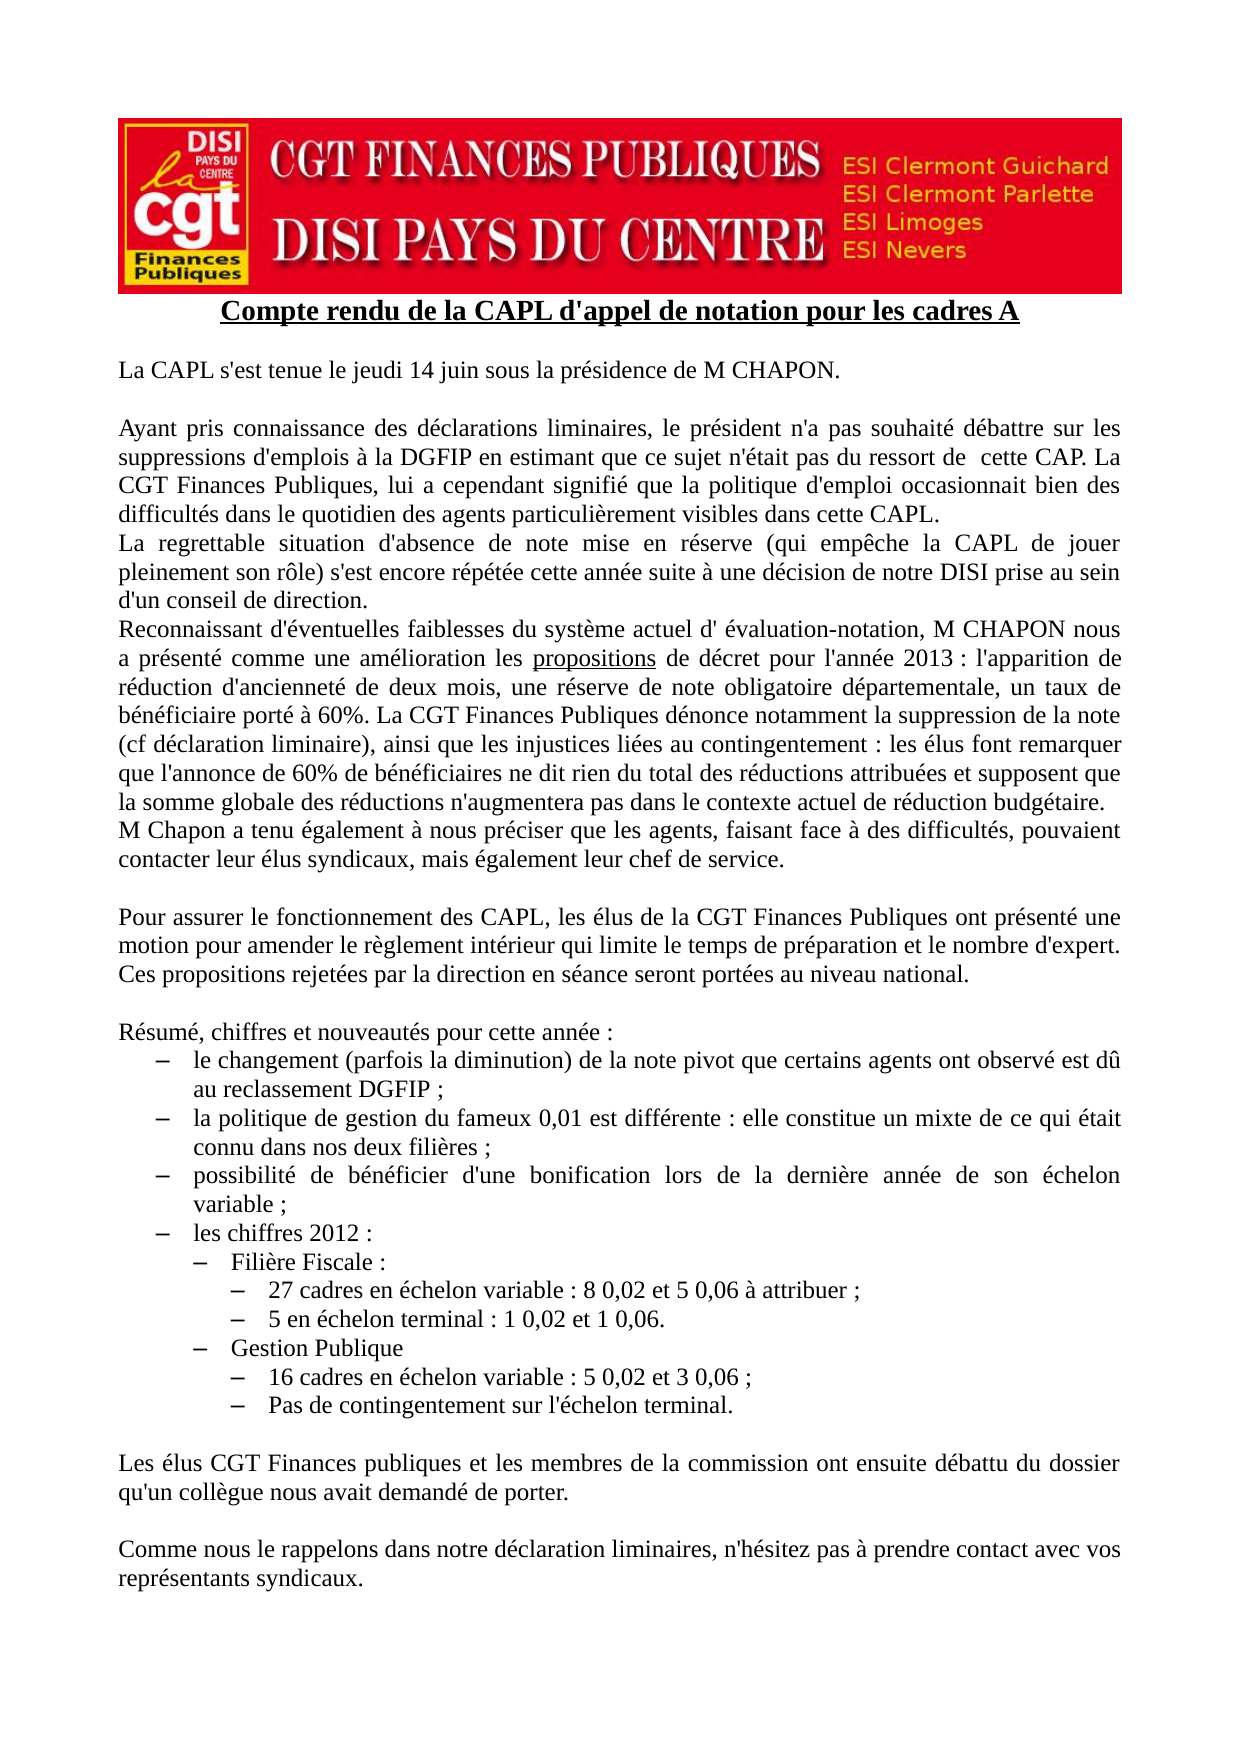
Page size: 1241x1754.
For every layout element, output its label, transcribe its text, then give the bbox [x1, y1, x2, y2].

text Comme nous le rappelons dans notre déclaration liminaires, n'hésitez pas à prendre contact avec vos représentants syndicaux. [118, 1534, 1122, 1592]
list Pas de contingentement sur l'échelon terminal. [231, 1391, 1122, 1419]
list Filière Fiscale : [193, 1247, 1122, 1276]
list 27 cadres en échelon variable : 8 0,02 et 5 0,06 à attribuer ; [231, 1276, 1122, 1304]
text Compte rendu de la CAPL d'appel de notation pour les cadres A [118, 294, 1122, 327]
text La regrettable situation d'absence de note mise en réserve (qui empêche la CAPL de jouer pleinement son rôle) s'est encore répétée cette année suite à une décision de notre DISI prise au sein d'un conseil de direction. [118, 528, 1122, 614]
text Pour assurer le fonctionnement des CAPL, les élus de la CGT Finances Publiques ont présenté une motion pour amender le règlement intérieur qui limite le temps de préparation et le nombre d'expert. Ces propositions rejetées par la direction en séance seront portées au niveau national. [118, 902, 1122, 988]
list 5 en échelon terminal : 1 0,02 et 1 0,06. [231, 1304, 1122, 1333]
text Ayant pris connaissance des déclarations liminaires, le président n'a pas souhaité débattre sur les suppressions d'emplois à la DGFIP en estimant que ce sujet n'était pas du ressort de cette CAP. La CGT Finances Publiques, lui a cependant signifié que la politique d'emploi occasionnait bien des difficultés dans le quotidien des agents particulièrement visibles dans cette CAPL. [118, 413, 1122, 528]
picture [118, 118, 1122, 294]
list le changement (parfois la diminution) de la note pivot que certains agents ont observé est dû au reclassement DGFIP ; [156, 1046, 1122, 1103]
text La CAPL s'est tenue le jeudi 14 juin sous la présidence de M CHAPON. [118, 356, 1122, 384]
list possibilité de bénéficier d'une bonification lors de la dernière année de son échelon variable ; [156, 1161, 1122, 1218]
text Les élus CGT Finances publiques et les membres de la commission ont ensuite débattu du dossier qu'un collègue nous avait demandé de porter. [118, 1448, 1122, 1506]
text M Chapon a tenu également à nous préciser que les agents, faisant face à des difficultés, pouvaient contacter leur élus syndicaux, mais également leur chef de service. [118, 816, 1122, 873]
list la politique de gestion du fameux 0,01 est différente : elle constitue un mixte de ce qui était connu dans nos deux filières ; [156, 1103, 1122, 1161]
text Résumé, chiffres et nouveautés pour cette année : [118, 1017, 1122, 1046]
list les chiffres 2012 : [156, 1218, 1122, 1247]
text Reconnaissant d'éventuelles faiblesses du système actuel d' évaluation-notation, M CHAPON nous a présenté comme une amélioration les propositions de décret pour l'année 2013 : l'apparition de réduction d'ancienneté de deux mois, une réserve de note obligatoire départementale, un taux de bénéficiaire porté à 60%. La CGT Finances Publiques dénonce notamment la suppression de la note (cf déclaration liminaire), ainsi que les injustices liées au contingentement : les élus font remarquer que l'annonce de 60% de bénéficiaires ne dit rien du total des réductions attribuées et supposent que la somme globale des réductions n'augmentera pas dans le contexte actuel de réduction budgétaire. [118, 614, 1122, 816]
list 16 cadres en échelon variable : 5 0,02 et 3 0,06 ; [231, 1362, 1122, 1391]
list Gestion Publique [193, 1333, 1122, 1362]
